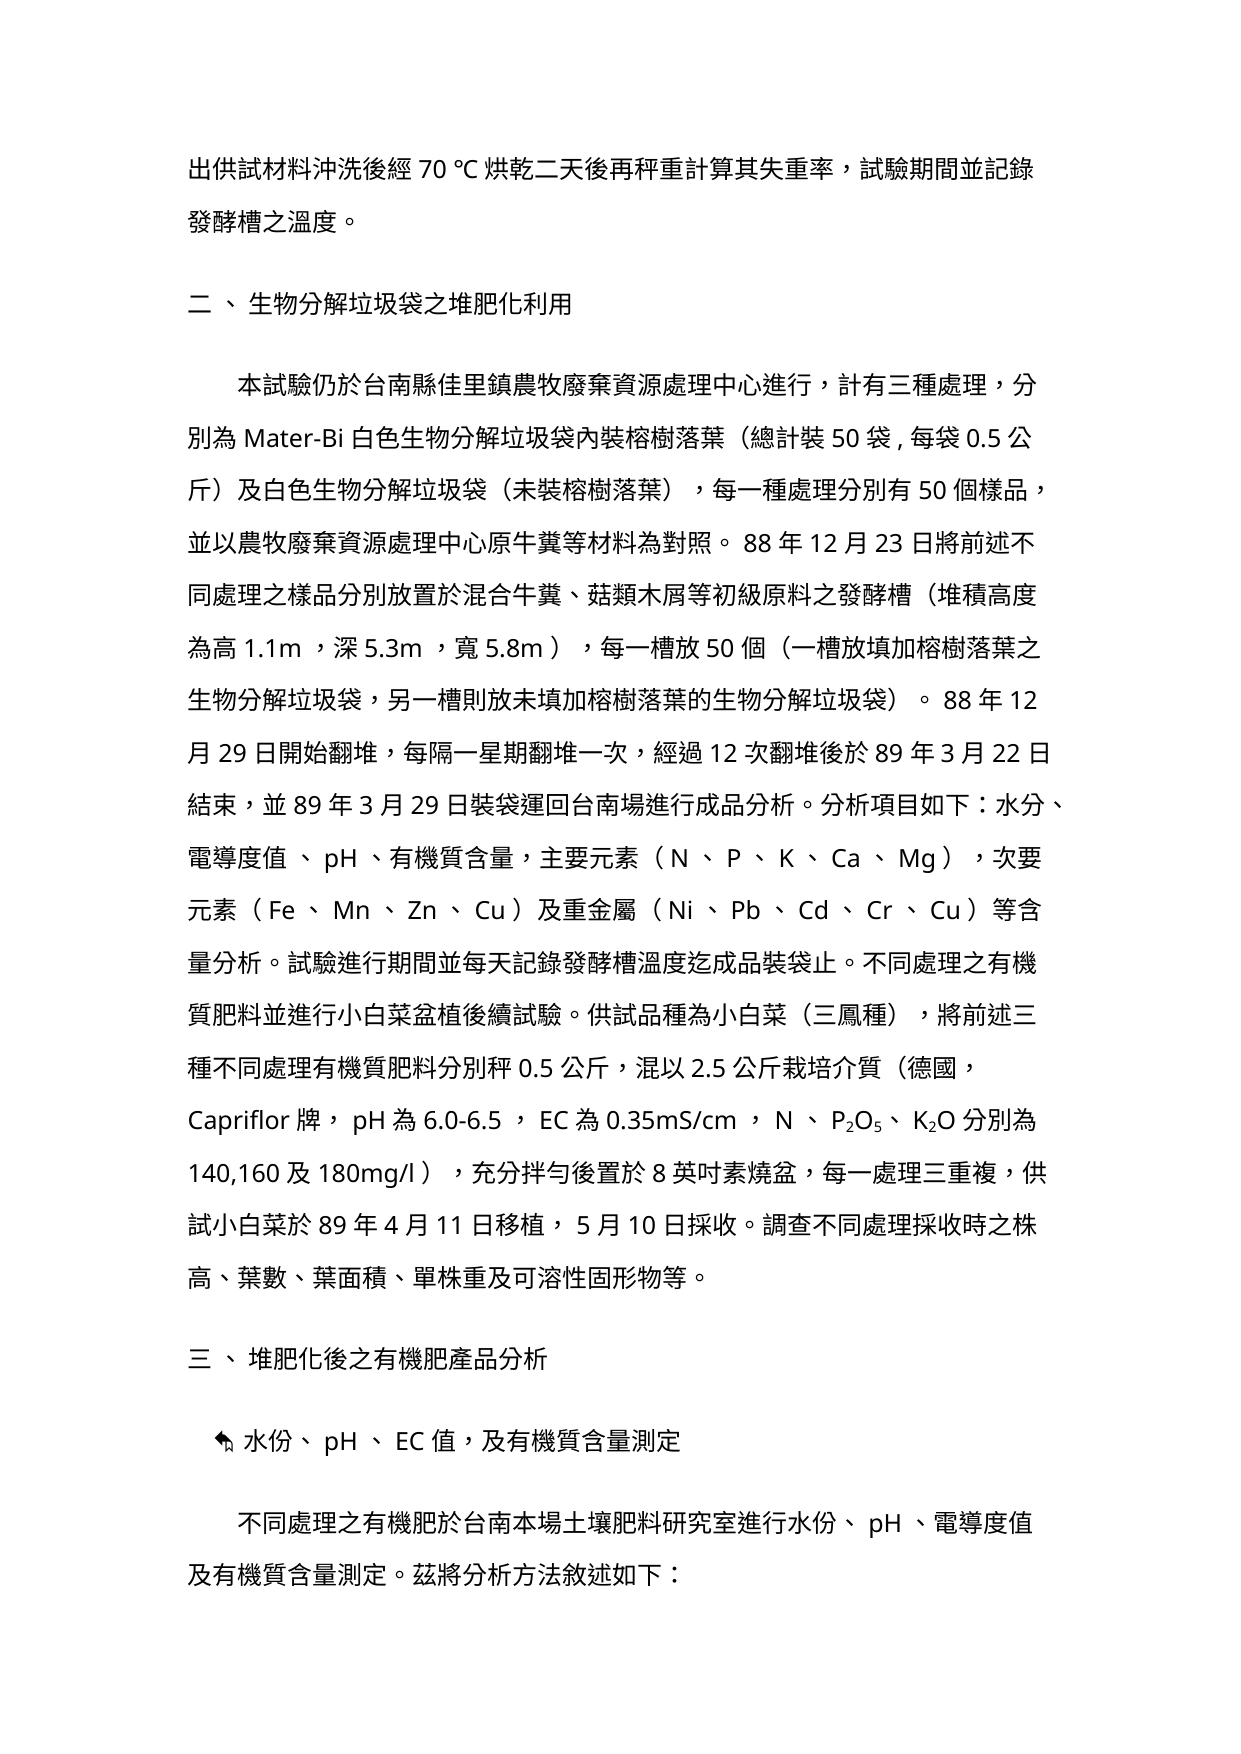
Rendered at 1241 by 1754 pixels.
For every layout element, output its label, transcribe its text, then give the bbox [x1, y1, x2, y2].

text 出供試材料沖洗後經 70 ℃ 烘乾二天後再秤重計算其失重率，試驗期間並記錄發酵槽之溫度。 [187, 150, 1053, 239]
text 不同處理之有機肥於台南本場土壤肥料研究室進行水份、 pH 、電導度值及有機質含量測定。茲將分析方法敘述如下： [187, 1503, 1053, 1592]
text 三 、 堆肥化後之有機肥產品分析 [187, 1340, 1053, 1376]
text 二 、 生物分解垃圾袋之堆肥化利用 [187, 284, 1053, 320]
text  水份、 pH 、 EC 值，及有機質含量測定 [187, 1422, 1053, 1458]
text 本試驗仍於台南縣佳里鎮農牧廢棄資源處理中心進行，計有三種處理，分別為 Mater-Bi 白色生物分解垃圾袋內裝榕樹落葉（總計裝 50 袋 , 每袋 0.5 公斤）及白色生物分解垃圾袋（未裝榕樹落葉），每一種處理分別有 50 個樣品，並以農牧廢棄資源處理中心原牛糞等材料為對照。 88 年 12 月 23 日將前述不同處理之樣品分別放置於混合牛糞、菇類木屑等初級原料之發酵槽（堆積高度為高 1.1m ，深 5.3m ，寬 5.8m ），每一槽放 50 個（一槽放填加榕樹落葉之生物分解垃圾袋，另一槽則放未填加榕樹落葉的生物分解垃圾袋）。 88 年 12 月 29 日開始翻堆，每隔一星期翻堆一次，經過 12 次翻堆後於 89 年 3 月 22 日結束，並 89 年 3 月 29 日裝袋運回台南場進行成品分析。分析項目如下：水分、電導度值 、 pH 、有機質含量，主要元素（ N 、 P 、 K 、 Ca 、 Mg ），次要元素（ Fe 、 Mn 、 Zn 、 Cu ）及重金屬（ Ni 、 Pb 、 Cd 、 Cr 、 Cu ）等含量分析。試驗進行期間並每天記錄發酵槽溫度迄成品裝袋止。不同處理之有機質肥料並進行小白菜盆植後續試驗。供試品種為小白菜（三鳳種），將前述三種不同處理有機質肥料分別秤 0.5 公斤，混以 2.5 公斤栽培介質（德國， Capriflor 牌， pH 為 6.0-6.5 ， EC 為 0.35mS/cm ， N 、 P2O5、 K2O 分別為 140,160 及 180mg/l ），充分拌勻後置於 8 英吋素燒盆，每一處理三重複，供試小白菜於 89 年 4 月 11 日移植， 5 月 10 日採收。調查不同處理採收時之株高、葉數、葉面積、單株重及可溶性固形物等。 [187, 366, 1053, 1294]
